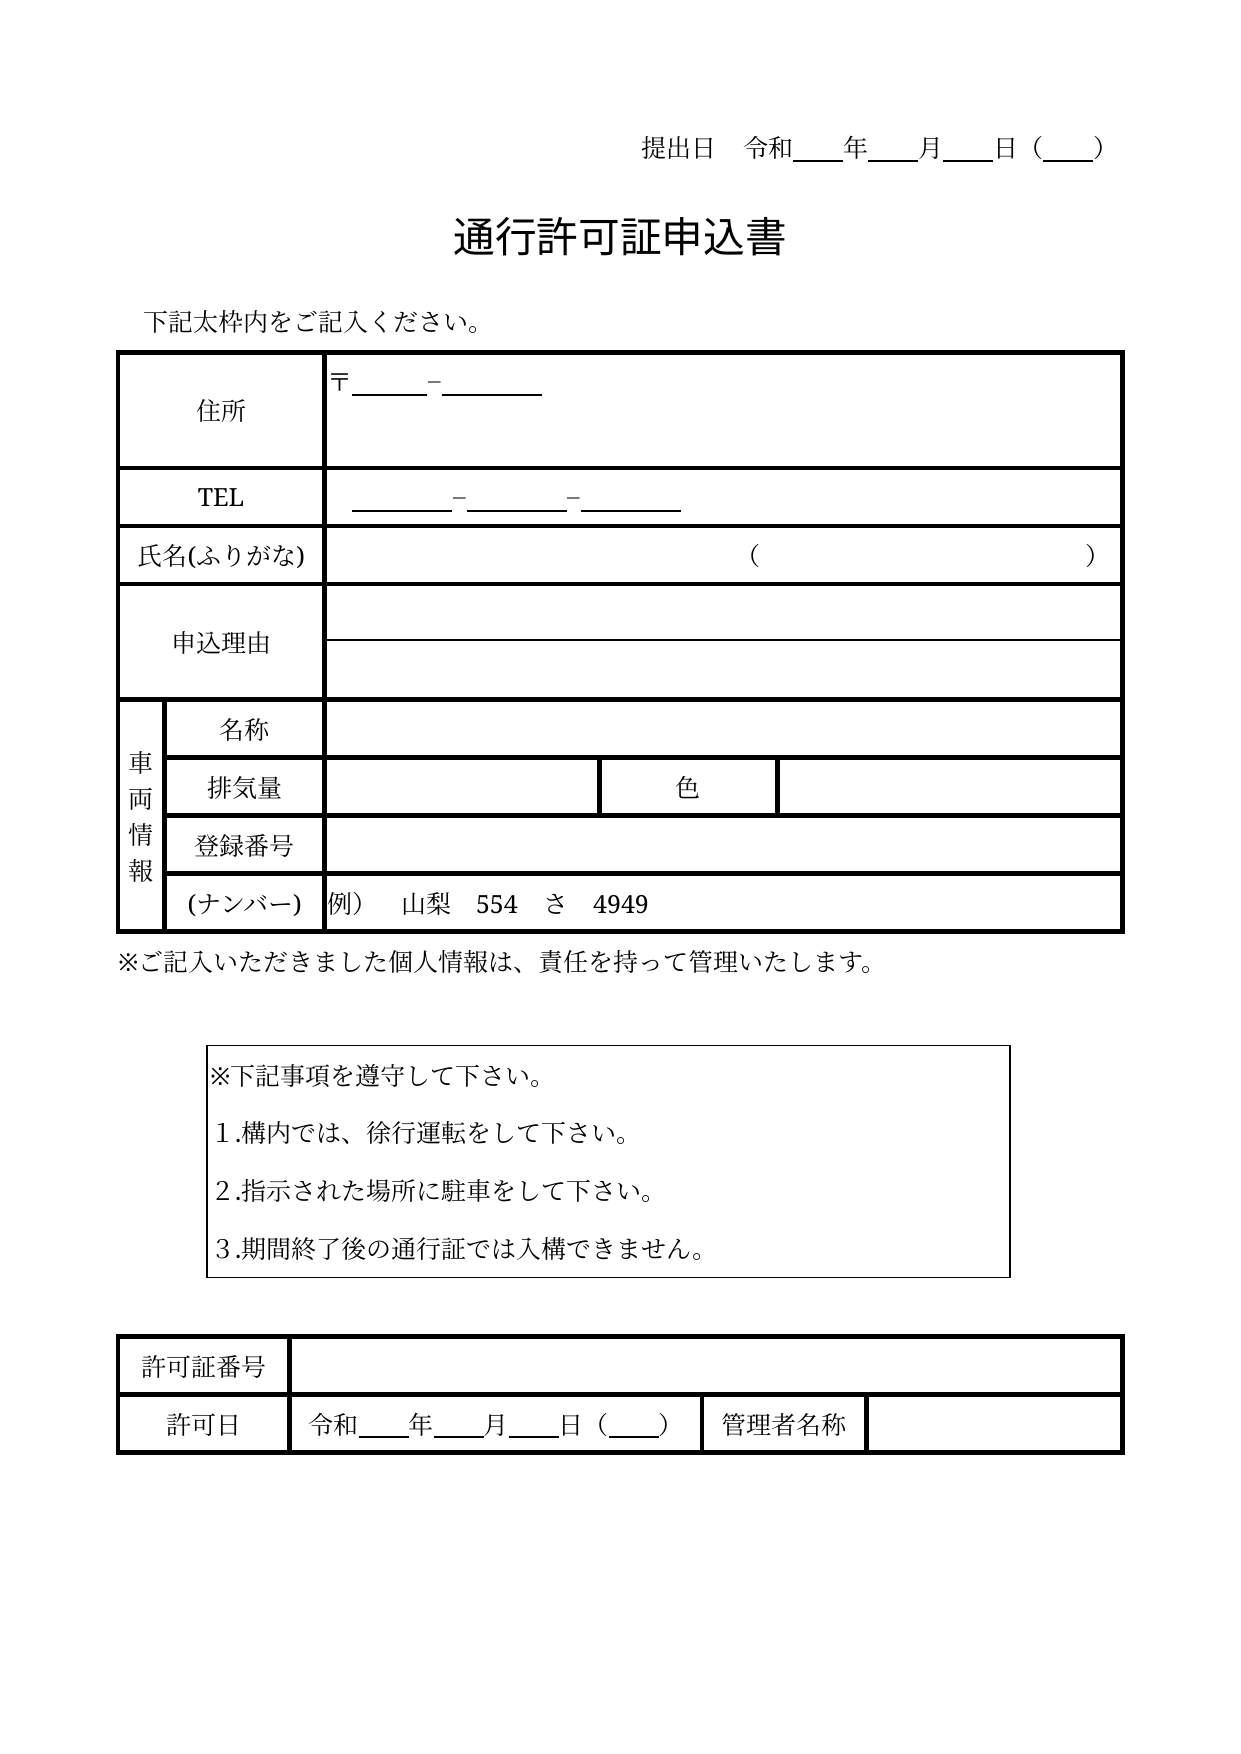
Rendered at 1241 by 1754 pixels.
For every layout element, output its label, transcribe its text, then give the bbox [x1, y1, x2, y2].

table_cell − − [327, 470, 1120, 523]
table_cell [327, 586, 1120, 639]
table_cell [780, 760, 1120, 813]
table_header [118, 118, 620, 176]
table_cell ２.指示された場所に駐車をして下さい。 [208, 1161, 1009, 1218]
table_cell [899, 234, 1122, 292]
table_cell [327, 641, 1120, 697]
table_cell [118, 1161, 206, 1218]
table_cell [1011, 1161, 1122, 1218]
table_cell 排気量 [167, 760, 322, 813]
table_cell 通行許可証申込書 [341, 176, 899, 292]
table_cell 許可日 [120, 1397, 287, 1450]
table_cell 令和 年 月 日（ ） [292, 1397, 700, 1450]
table_cell [118, 234, 341, 292]
table_cell [118, 1103, 206, 1161]
table_header 令和 年 月 日（ ） [738, 118, 1122, 176]
table_cell ※下記事項を遵守して下さい。 [208, 1046, 1009, 1103]
table_cell (ナンバー) [167, 876, 322, 929]
table_cell TEL [120, 470, 322, 523]
table_cell 管理者名称 [704, 1397, 864, 1450]
table_cell [327, 702, 1120, 755]
table_cell ※ご記入いただきました個人情報は、責任を持って管理いたします。 [118, 934, 1122, 987]
table_cell 申込理由 [120, 586, 322, 697]
table_cell 色 [602, 760, 775, 813]
table_cell 登録番号 [167, 818, 322, 871]
table_cell 〒 − [327, 355, 1120, 408]
table_cell [118, 1219, 206, 1276]
table_cell 車両情報 [120, 702, 162, 929]
table_cell [118, 1276, 1122, 1334]
table_cell [118, 176, 341, 234]
table_cell [869, 1397, 1120, 1450]
table_cell [899, 176, 1122, 234]
table_cell [1011, 1219, 1122, 1276]
table_cell 住所 [120, 355, 322, 466]
table_cell [1011, 1103, 1122, 1161]
table_cell 許可証番号 [120, 1339, 287, 1392]
table_cell [1011, 1045, 1122, 1103]
table_cell 名称 [167, 702, 322, 755]
table_cell [118, 1045, 206, 1103]
table_cell [292, 1339, 1120, 1392]
table_cell １.構内では、徐行運転をして下さい。 [208, 1103, 1009, 1161]
table_cell 例） 山梨 554 さ 4949 [327, 876, 1120, 929]
table_cell [327, 760, 597, 813]
table_cell 氏名(ふりがな) [120, 528, 322, 581]
table_header 提出日 [620, 118, 738, 176]
table_cell [327, 818, 1120, 871]
table_cell [118, 987, 1122, 1045]
table_cell （ ） [723, 528, 1120, 581]
table_cell 下記太枠内をご記入ください。 [118, 292, 1122, 350]
table_cell [327, 408, 1120, 466]
table_cell ３.期間終了後の通行証では入構できません。 [208, 1219, 1009, 1276]
table_cell [327, 528, 723, 581]
